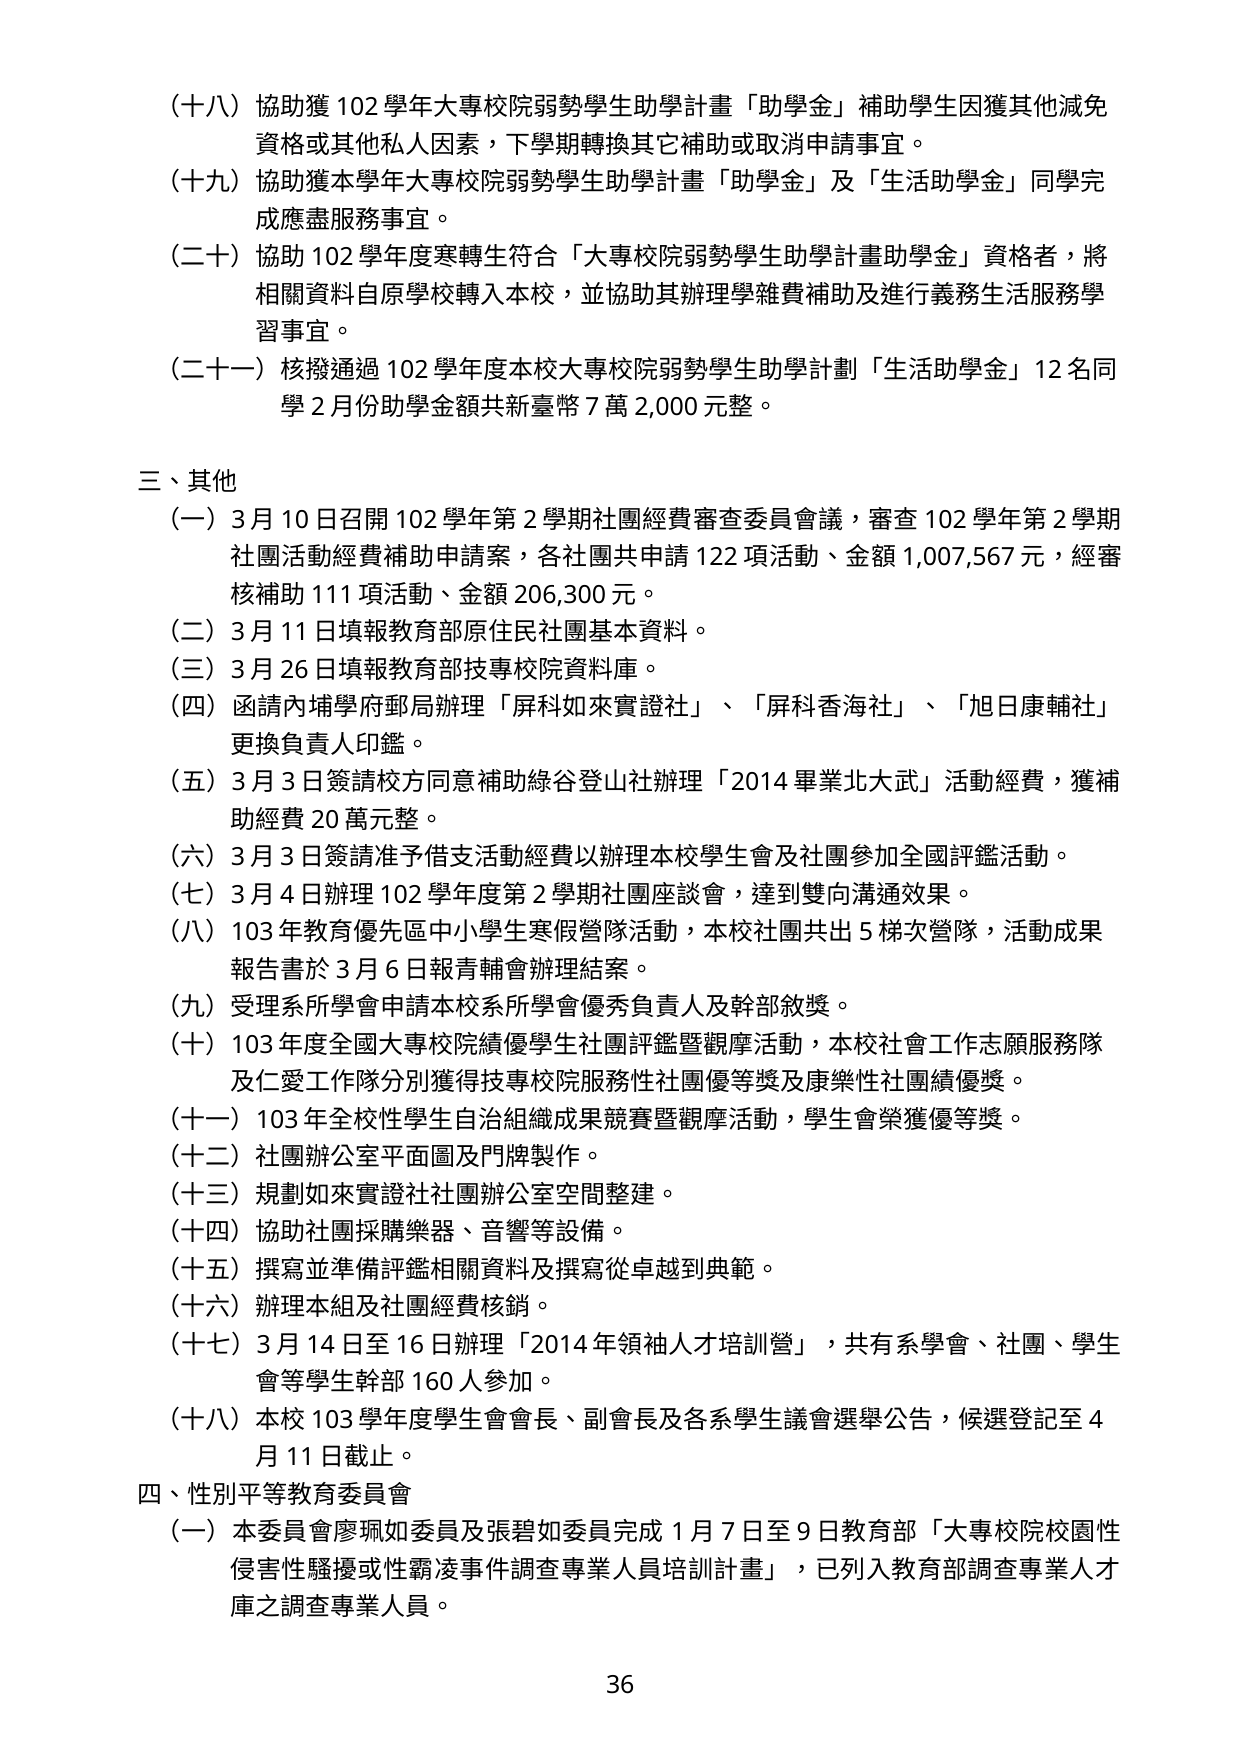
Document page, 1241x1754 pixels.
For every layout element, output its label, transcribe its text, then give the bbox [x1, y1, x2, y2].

text （一）本委員會廖珮如委員及張碧如委員完成1月7日至9日教育部「大專校院校園性侵害性騷擾或性霸凌事件調查專業人員培訓計畫」，已列入教育部調查專業人才庫之調查專業人員。 [156, 1511, 1122, 1623]
text （八）103年教育優先區中小學生寒假營隊活動，本校社團共出5梯次營隊，活動成果報告書於3月6日報青輔會辦理結案。 [156, 911, 1122, 986]
text （二）3月11日填報教育部原住民社團基本資料。 [156, 611, 1122, 648]
text （十九）協助獲本學年大專校院弱勢學生助學計畫「助學金」及「生活助學金」同學完成應盡服務事宜。 [156, 161, 1122, 236]
text （二十一）核撥通過102學年度本校大專校院弱勢學生助學計劃「生活助學金」12名同學2月份助學金額共新臺幣7萬2,000元整。 [156, 348, 1122, 423]
text （四）函請內埔學府郵局辦理「屏科如來實證社」、「屏科香海社」、「旭日康輔社」更換負責人印鑑。 [156, 686, 1122, 761]
text （十二）社團辦公室平面圖及門牌製作。 [156, 1136, 1122, 1173]
text （九）受理系所學會申請本校系所學會優秀負責人及幹部敘獎。 [156, 986, 1122, 1023]
text （十四）協助社團採購樂器、音響等設備。 [156, 1211, 1122, 1248]
text （十一）103年全校性學生自治組織成果競賽暨觀摩活動，學生會榮獲優等獎。 [156, 1098, 1122, 1136]
text （二十）協助102學年度寒轉生符合「大專校院弱勢學生助學計畫助學金」資格者，將相關資料自原學校轉入本校，並協助其辦理學雜費補助及進行義務生活服務學習事宜。 [156, 236, 1122, 348]
text （十三）規劃如來實證社社團辦公室空間整建。 [156, 1173, 1122, 1211]
text （十八）本校103學年度學生會會長、副會長及各系學生議會選舉公告，候選登記至4月11日截止。 [156, 1398, 1122, 1473]
text 四、性別平等教育委員會 [137, 1473, 1122, 1511]
text （一）3月10日召開102學年第2學期社團經費審查委員會議，審查102學年第2學期社團活動經費補助申請案，各社團共申請122項活動、金額1,007,567元，經審核補助111項活動、金額206,300元。 [156, 498, 1122, 611]
text （五）3月3日簽請校方同意補助綠谷登山社辦理「2014畢業北大武」活動經費，獲補助經費20萬元整。 [156, 761, 1122, 836]
text （七）3月4日辦理102學年度第2學期社團座談會，達到雙向溝通效果。 [156, 873, 1122, 911]
text （三）3月26日填報教育部技專校院資料庫。 [156, 648, 1122, 686]
text （十七）3月14日至16日辦理「2014年領袖人才培訓營」，共有系學會、社團、學生會等學生幹部160人參加。 [156, 1323, 1122, 1398]
text （十）103年度全國大專校院績優學生社團評鑑暨觀摩活動，本校社會工作志願服務隊及仁愛工作隊分別獲得技專校院服務性社團優等獎及康樂性社團績優獎。 [156, 1023, 1122, 1098]
text （六）3月3日簽請准予借支活動經費以辦理本校學生會及社團參加全國評鑑活動。 [156, 836, 1122, 873]
text （十五）撰寫並準備評鑑相關資料及撰寫從卓越到典範。 [156, 1248, 1122, 1286]
text （十六）辦理本組及社團經費核銷。 [156, 1286, 1122, 1323]
text 三、其他 [137, 461, 1122, 498]
text （十八）協助獲102學年大專校院弱勢學生助學計畫「助學金」補助學生因獲其他減免資格或其他私人因素，下學期轉換其它補助或取消申請事宜。 [156, 86, 1122, 161]
